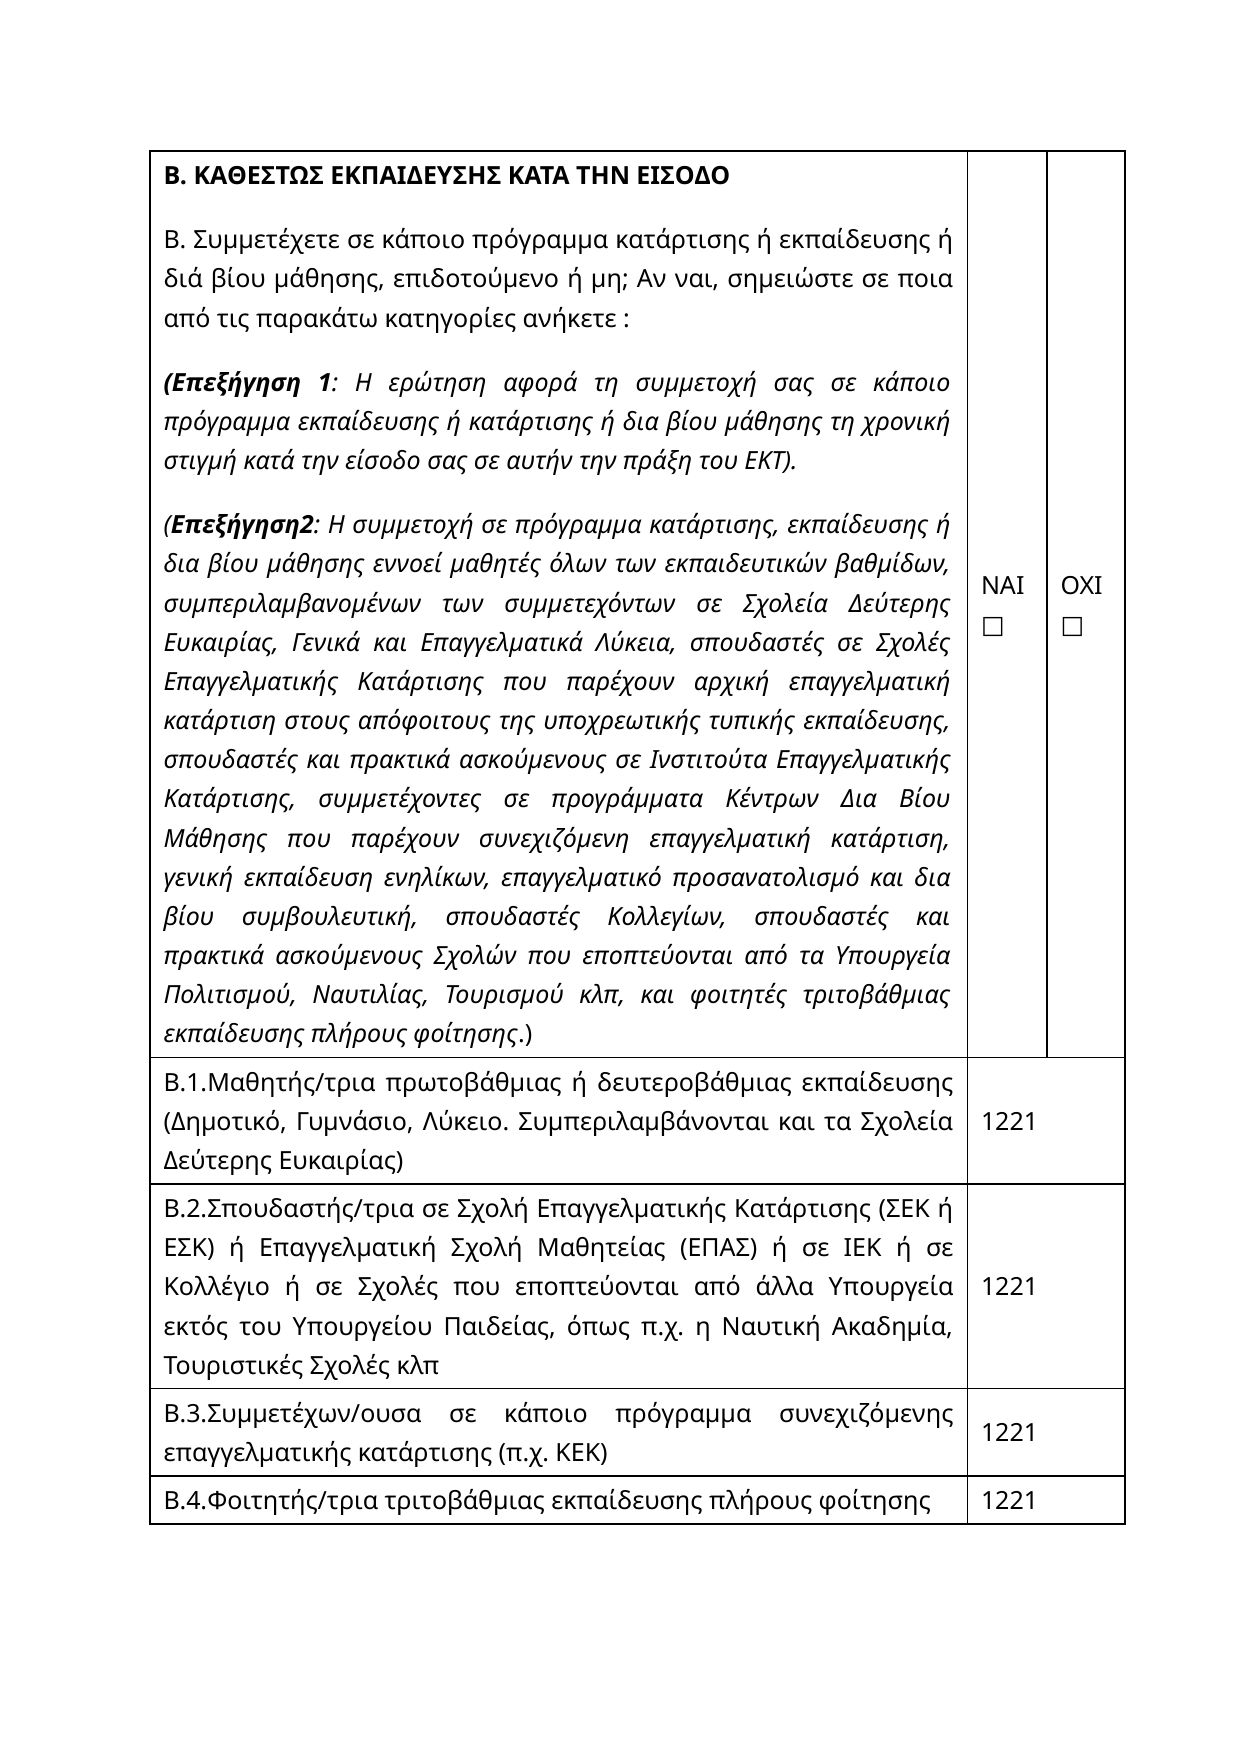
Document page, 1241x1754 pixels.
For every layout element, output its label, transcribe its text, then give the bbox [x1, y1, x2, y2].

table_cell Β. ΚΑΘΕΣΤΩΣ ΕΚΠΑΙΔΕΥΣΗΣ ΚΑΤΑ ΤΗΝ ΕΙΣΟΔΟ Β. Συμμετέχετε σε κάποιο πρόγραμμα κατάρτισης ή εκπαίδευσης ή διά βίου μάθησης, επιδοτούμενο ή μη; Αν ναι, σημειώστε σε ποια από τις παρακάτω κατηγορίες ανήκετε : (Επεξήγηση 1: Η ερώτηση αφορά τη συμμετοχή σας σε κάποιο πρόγραμμα εκπαίδευσης ή κατάρτισης ή δια βίου μάθησης τη χρονική στιγμή κατά την είσοδο σας σε αυτήν την πράξη του ΕΚΤ). (Επεξήγηση2: Η συμμετοχή σε πρόγραμμα κατάρτισης, εκπαίδευσης ή δια βίου μάθησης εννοεί μαθητές όλων των εκπαιδευτικών βαθμίδων, συμπεριλαμβανομένων των συμμετεχόντων σε Σχολεία Δεύτερης Ευκαιρίας, Γενικά και Επαγγελματικά Λύκεια, σπουδαστές σε Σχολές Επαγγελματικής Κατάρτισης που παρέχουν αρχική επαγγελματική κατάρτιση στους απόφοιτους της υποχρεωτικής τυπικής εκπαίδευσης, σπουδαστές και πρακτικά ασκούμενους σε Ινστιτούτα Επαγγελματικής Κατάρτισης, συμμετέχοντες σε προγράμματα Κέντρων Δια Βίου Μάθησης που παρέχουν συνεχιζόμενη επαγγελματική κατάρτιση, γενική εκπαίδευση ενηλίκων, επαγγελματικό προσανατολισμό και δια βίου συμβουλευτική, σπουδαστές Κολλεγίων, σπουδαστές και πρακτικά ασκούμενους Σχολών που εποπτεύονται από τα Υπουργεία Πολιτισμού, Ναυτιλίας, Τουρισμού κλπ, και φοιτητές τριτοβάθμιας εκπαίδευσης πλήρους φοίτησης.) [151, 152, 967, 1056]
table_cell 1221 [968, 1185, 1124, 1388]
table_cell B.4.Φοιτητής/τρια τριτοβάθμιας εκπαίδευσης πλήρους φοίτησης [151, 1477, 967, 1523]
table_cell ΝΑΙ □ [968, 152, 1046, 1056]
table_cell B.2.Σπουδαστής/τρια σε Σχολή Επαγγελματικής Κατάρτισης (ΣΕΚ ή ΕΣΚ) ή Επαγγελματική Σχολή Μαθητείας (ΕΠΑΣ) ή σε ΙΕΚ ή σε Κολλέγιο ή σε Σχολές που εποπτεύονται από άλλα Υπουργεία εκτός του Υπουργείου Παιδείας, όπως π.χ. η Ναυτική Ακαδημία, Τουριστικές Σχολές κλπ [151, 1185, 967, 1388]
table_cell 1221 [968, 1477, 1124, 1523]
table_cell B.3.Συμμετέχων/ουσα σε κάποιο πρόγραμμα συνεχιζόμενης επαγγελματικής κατάρτισης (π.χ. ΚΕΚ) [151, 1389, 967, 1475]
table_cell 1221 [968, 1389, 1124, 1475]
table_cell 1221 [968, 1058, 1124, 1183]
table_cell B.1.Μαθητής/τρια πρωτοβάθμιας ή δευτεροβάθμιας εκπαίδευσης (Δημοτικό, Γυμνάσιο, Λύκειο. Συμπεριλαμβάνονται και τα Σχολεία Δεύτερης Ευκαιρίας) [151, 1058, 967, 1183]
table_cell ΟΧΙ □ [1048, 152, 1124, 1056]
